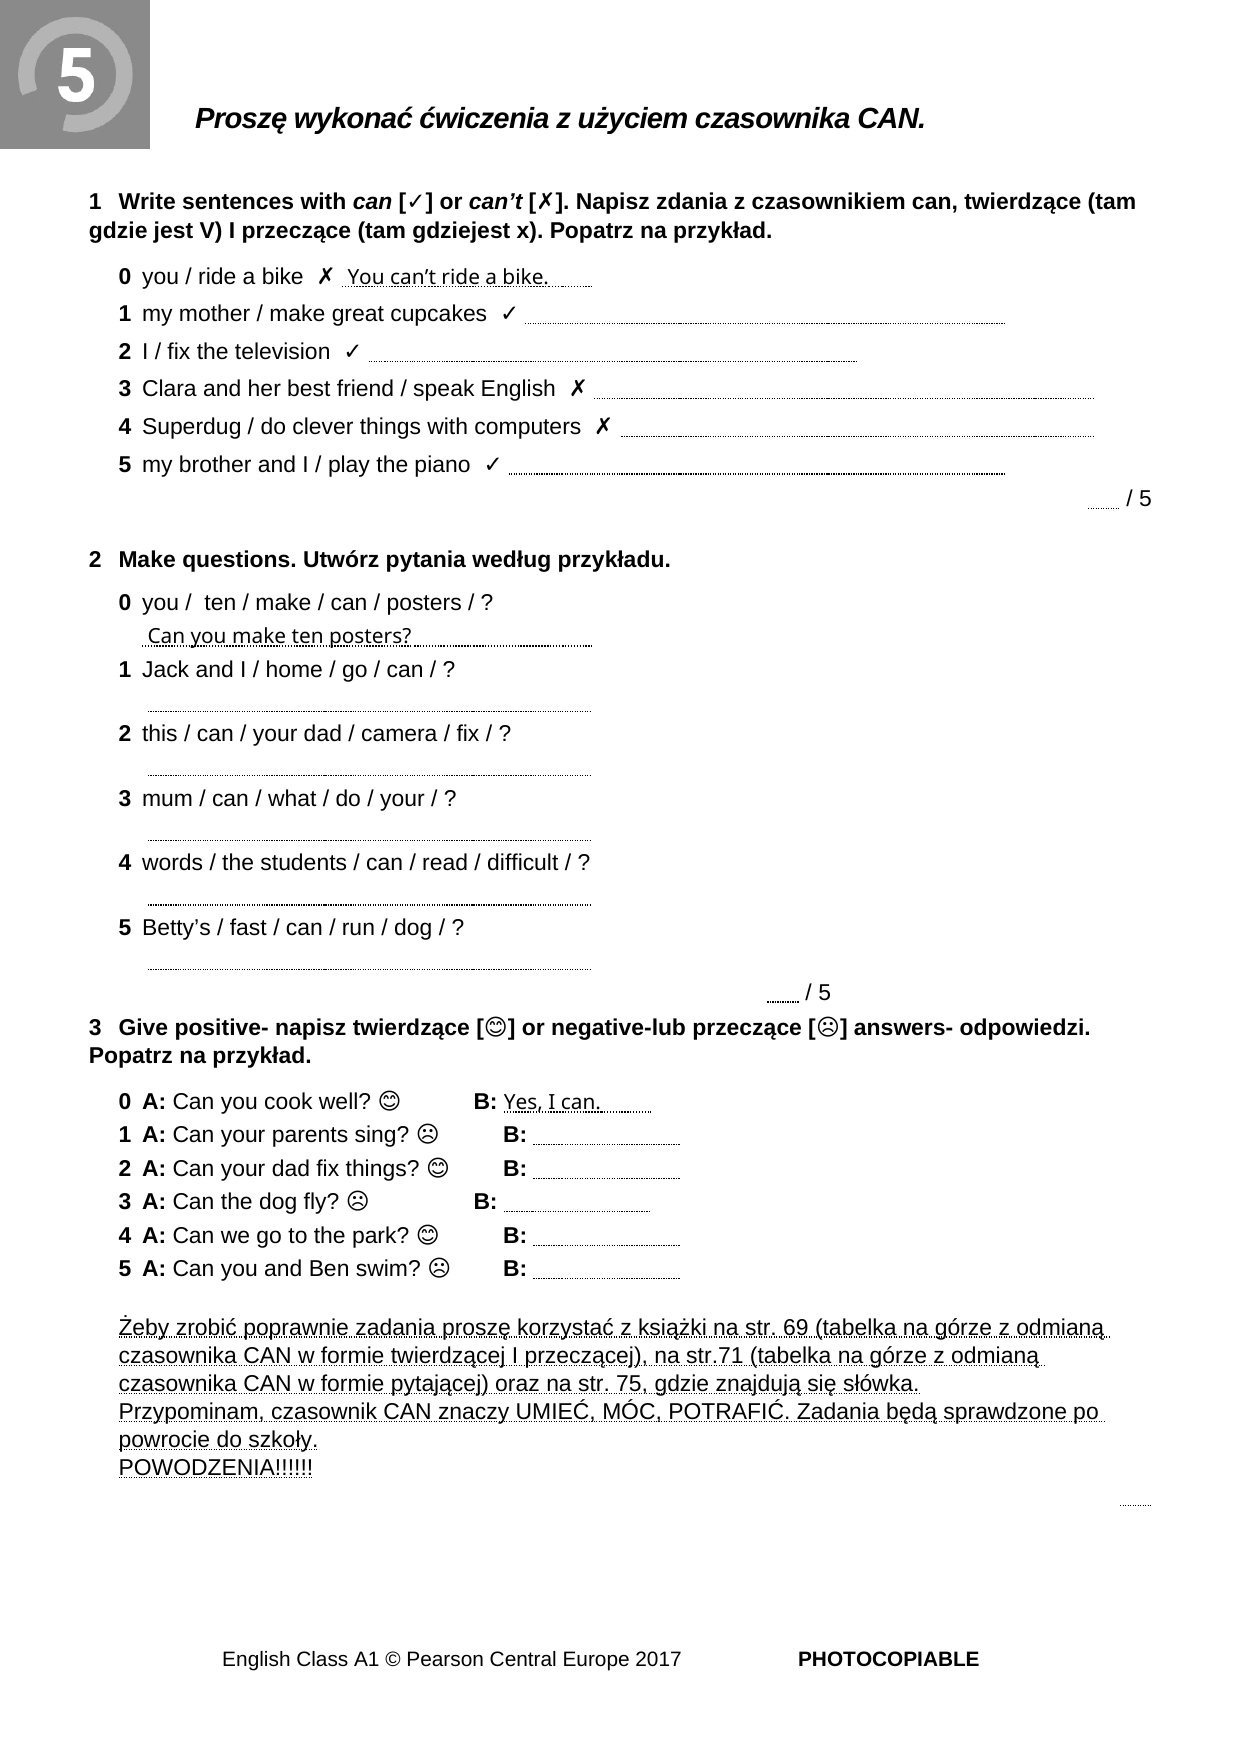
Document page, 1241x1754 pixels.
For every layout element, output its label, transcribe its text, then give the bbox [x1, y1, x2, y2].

text 3 Give positive- napisz twierdzące [😊] or negative-lub przeczące [☹] answers- odpowiedzi. Popatrz na przykład. [89, 1011, 1152, 1068]
picture [0, 0, 150, 149]
text 2 Make questions. Utwórz pytania według przykładu. [89, 546, 1152, 572]
text 2 A: Can your dad fix things? 😊 B: [118, 1152, 1152, 1183]
text 1 Jack and I / home / go / can / ? [118, 656, 1152, 682]
text 0 A: Can you cook well? 😊 B: Yes, I can. [118, 1085, 1152, 1116]
subtitle Proszę wykonać ćwiczenia z użyciem czasownika CAN. [89, 101, 1152, 171]
text Can you make ten posters? [118, 621, 1152, 649]
text 1 A: Can your parents sing? ☹ B: [118, 1118, 1152, 1150]
text 0 you / ten / make / can / posters / ? [118, 589, 1152, 615]
text 4 Superdug / do clever things with computers ✗ [118, 410, 1152, 441]
text 2 I / fix the television ✓ [118, 335, 1152, 366]
text 3 mum / can / what / do / your / ? [118, 785, 1152, 811]
text 4 words / the students / can / read / difficult / ? [118, 849, 1152, 876]
text 3 Clara and her best friend / speak English ✗ [118, 372, 1152, 404]
text 3 A: Can the dog fly? ☹ B: [118, 1185, 1152, 1217]
text / 5 [118, 485, 1152, 512]
text 4 A: Can we go to the park? 😊 B: [118, 1219, 1152, 1250]
text / 5 [118, 978, 1152, 1005]
text Przypominam, czasownik CAN znaczy UMIEĆ, MÓC, POTRAFIĆ. Zadania będą sprawdzone po powrocie do szkoły. [118, 1398, 1152, 1453]
text 1 my mother / make great cupcakes ✓ [118, 297, 1152, 328]
text POWODZENIA!!!!!! [118, 1454, 1152, 1481]
text Żeby zrobić poprawnie zadania proszę korzystać z książki na str. 69 (tabelka na górze z odmianą czasownika CAN w formie twierdzącej I przeczącej), na str.71 (tabelka na górze z odmianą czasownika CAN w formie pytającej) oraz na str. 75, gdzie znajdują się słówka. [118, 1314, 1152, 1396]
text 2 this / can / your dad / camera / fix / ? [118, 720, 1152, 746]
text 0 you / ride a bike ✗ You can’t ride a bike. [118, 259, 1152, 291]
text 5 my brother and I / play the piano ✓ [118, 448, 1152, 479]
text 5 Betty’s / fast / can / run / dog / ? [118, 914, 1152, 940]
text 5 A: Can you and Ben swim? ☹ B: [118, 1252, 1152, 1283]
text 1 Write sentences with can [✓] or can’t [✗]. Napisz zdania z czasownikiem can, twierdzące (tam gdzie jest V) I przeczące (tam gdziejest x). Popatrz na przykład. [89, 185, 1152, 243]
